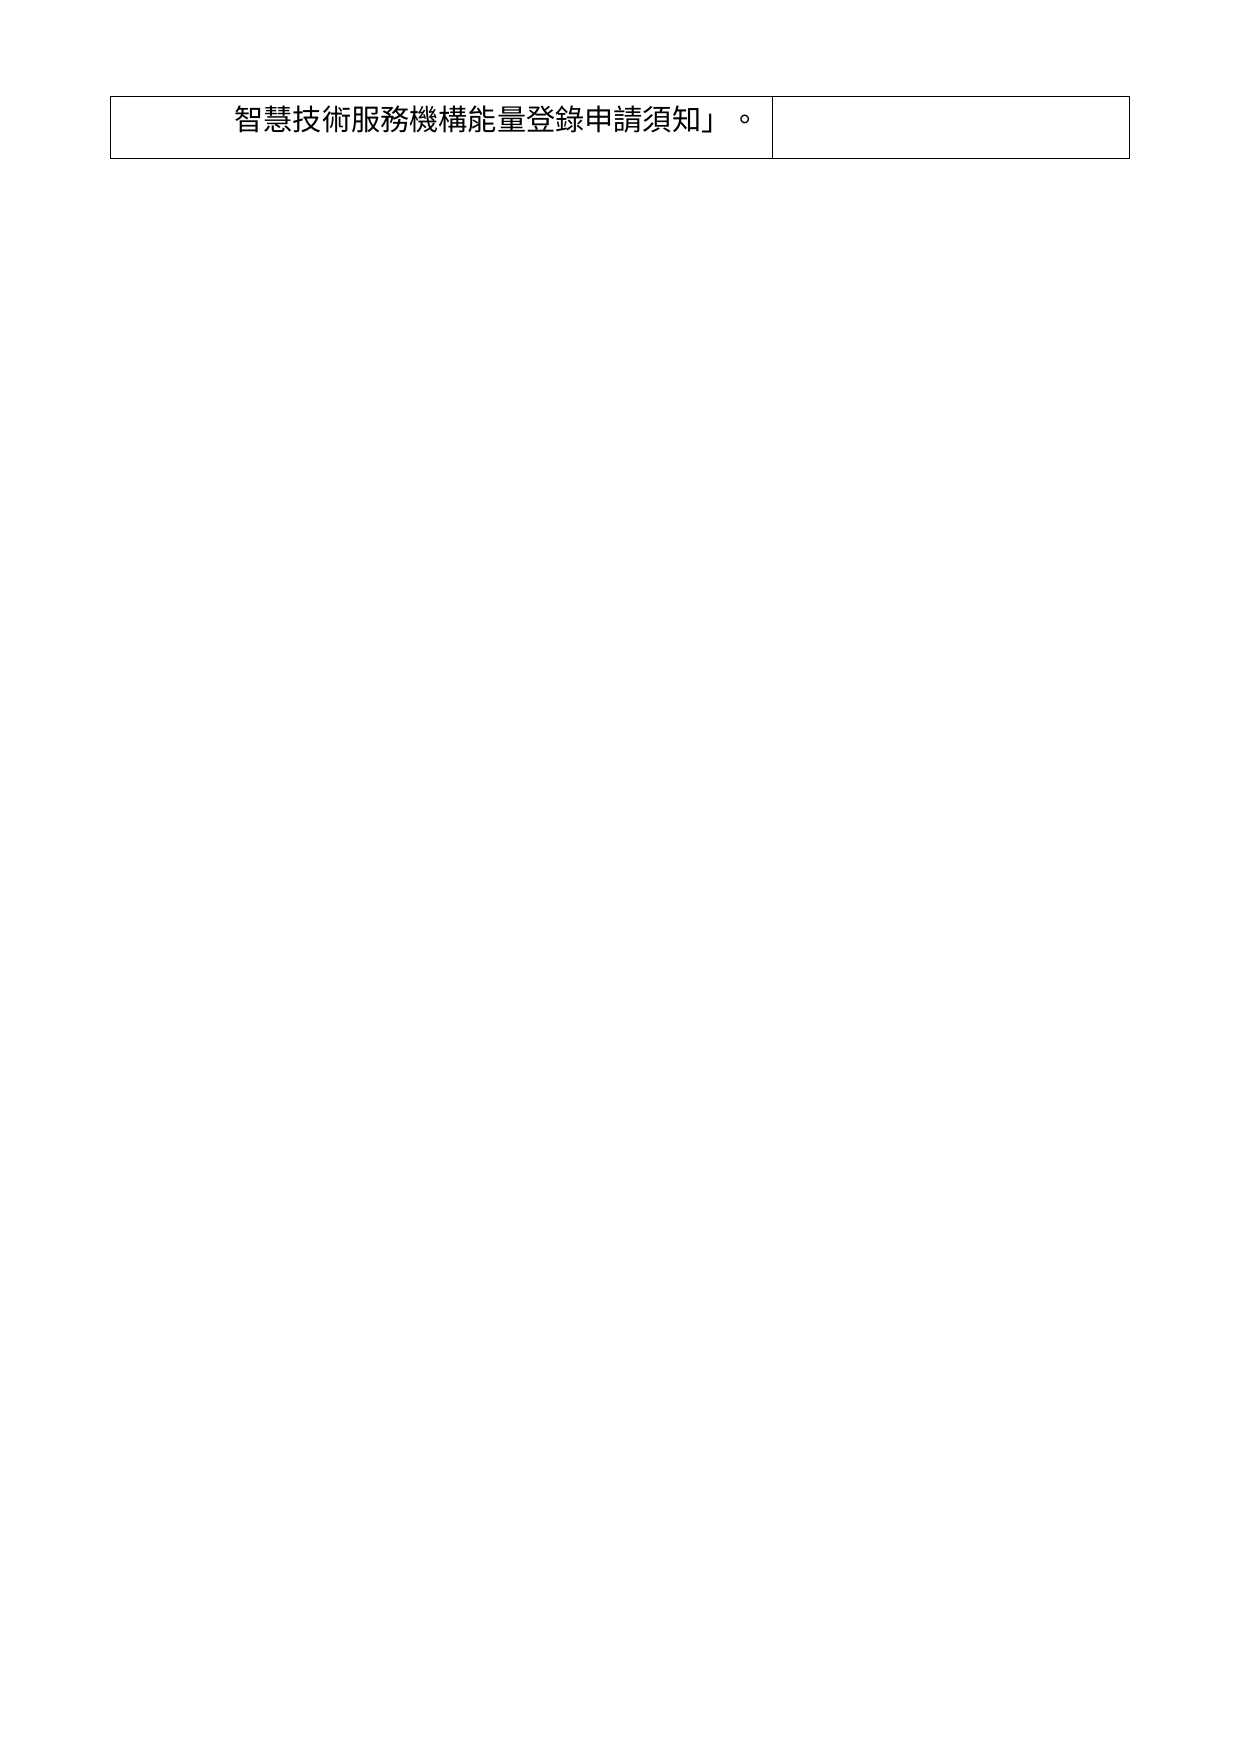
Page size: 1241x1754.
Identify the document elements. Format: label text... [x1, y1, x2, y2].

table_cell [773, 97, 1129, 158]
table_cell 智慧技術服務機構能量登錄申請須知」。 [111, 97, 772, 158]
